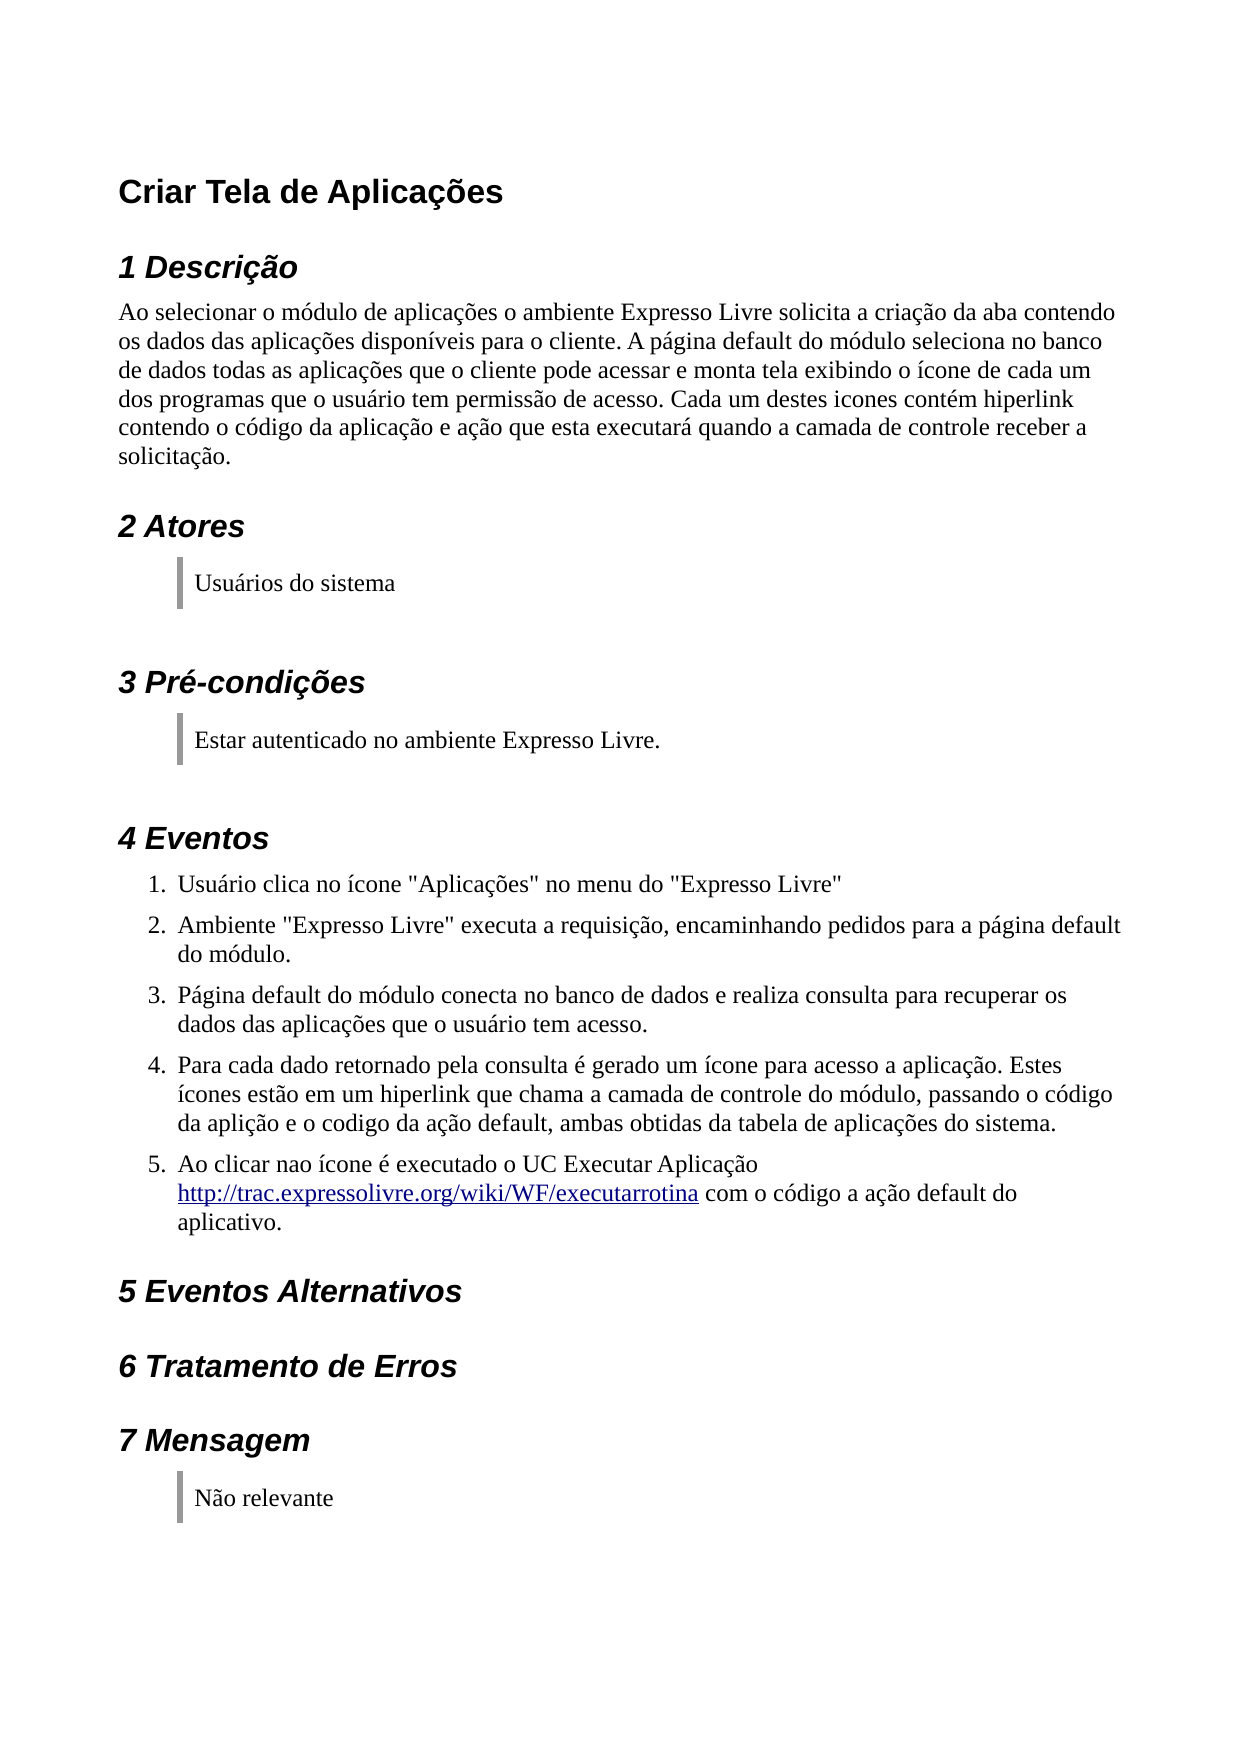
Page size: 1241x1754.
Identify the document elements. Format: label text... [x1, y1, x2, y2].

subtitle 1 Descrição [118, 248, 1122, 285]
subtitle 3 Pré-condições [118, 663, 1122, 700]
list Usuário clica no ícone "Aplicações" no menu do "Expresso Livre" [148, 869, 1122, 898]
list Página default do módulo conecta no banco de dados e realiza consulta para recuperar os dados das aplicações que o usuário tem acesso. [148, 980, 1122, 1038]
subtitle 4 Eventos [118, 820, 1122, 857]
subtitle 5 Eventos Alternativos [118, 1273, 1122, 1310]
text Não relevante [183, 1471, 1063, 1523]
text Usuários do sistema [183, 557, 1063, 609]
text Estar autenticado no ambiente Expresso Livre. [183, 713, 1063, 765]
subtitle 2 Atores [118, 507, 1122, 544]
subtitle 7 Mensagem [118, 1422, 1122, 1458]
subtitle 6 Tratamento de Erros [118, 1347, 1122, 1384]
list Para cada dado retornado pela consulta é gerado um ícone para acesso a aplicação. Estes ícones estão em um hiperlink que chama a camada de controle do módulo, passando o código da aplição e o codigo da ação default, ambas obtidas da tabela de aplicações do sistema. [148, 1050, 1122, 1137]
list Ao clicar nao ícone é executado o UC Executar Aplicação http://trac.expressolivre.org/wiki/WF/executarrotina com o código a ação default do aplicativo. [148, 1149, 1122, 1235]
list Ambiente "Expresso Livre" executa a requisição, encaminhando pedidos para a página default do módulo. [148, 910, 1122, 968]
text Ao selecionar o módulo de aplicações o ambiente Expresso Livre solicita a criação da aba contendo os dados das aplicações disponíveis para o cliente. A página default do módulo seleciona no banco de dados todas as aplicações que o cliente pode acessar e monta tela exibindo o ícone de cada um dos programas que o usuário tem permissão de acesso. Cada um destes icones contém hiperlink contendo o código da aplicação e ação que esta executará quando a camada de controle receber a solicitação. [118, 297, 1122, 470]
subtitle Criar Tela de Aplicações [118, 172, 1122, 211]
